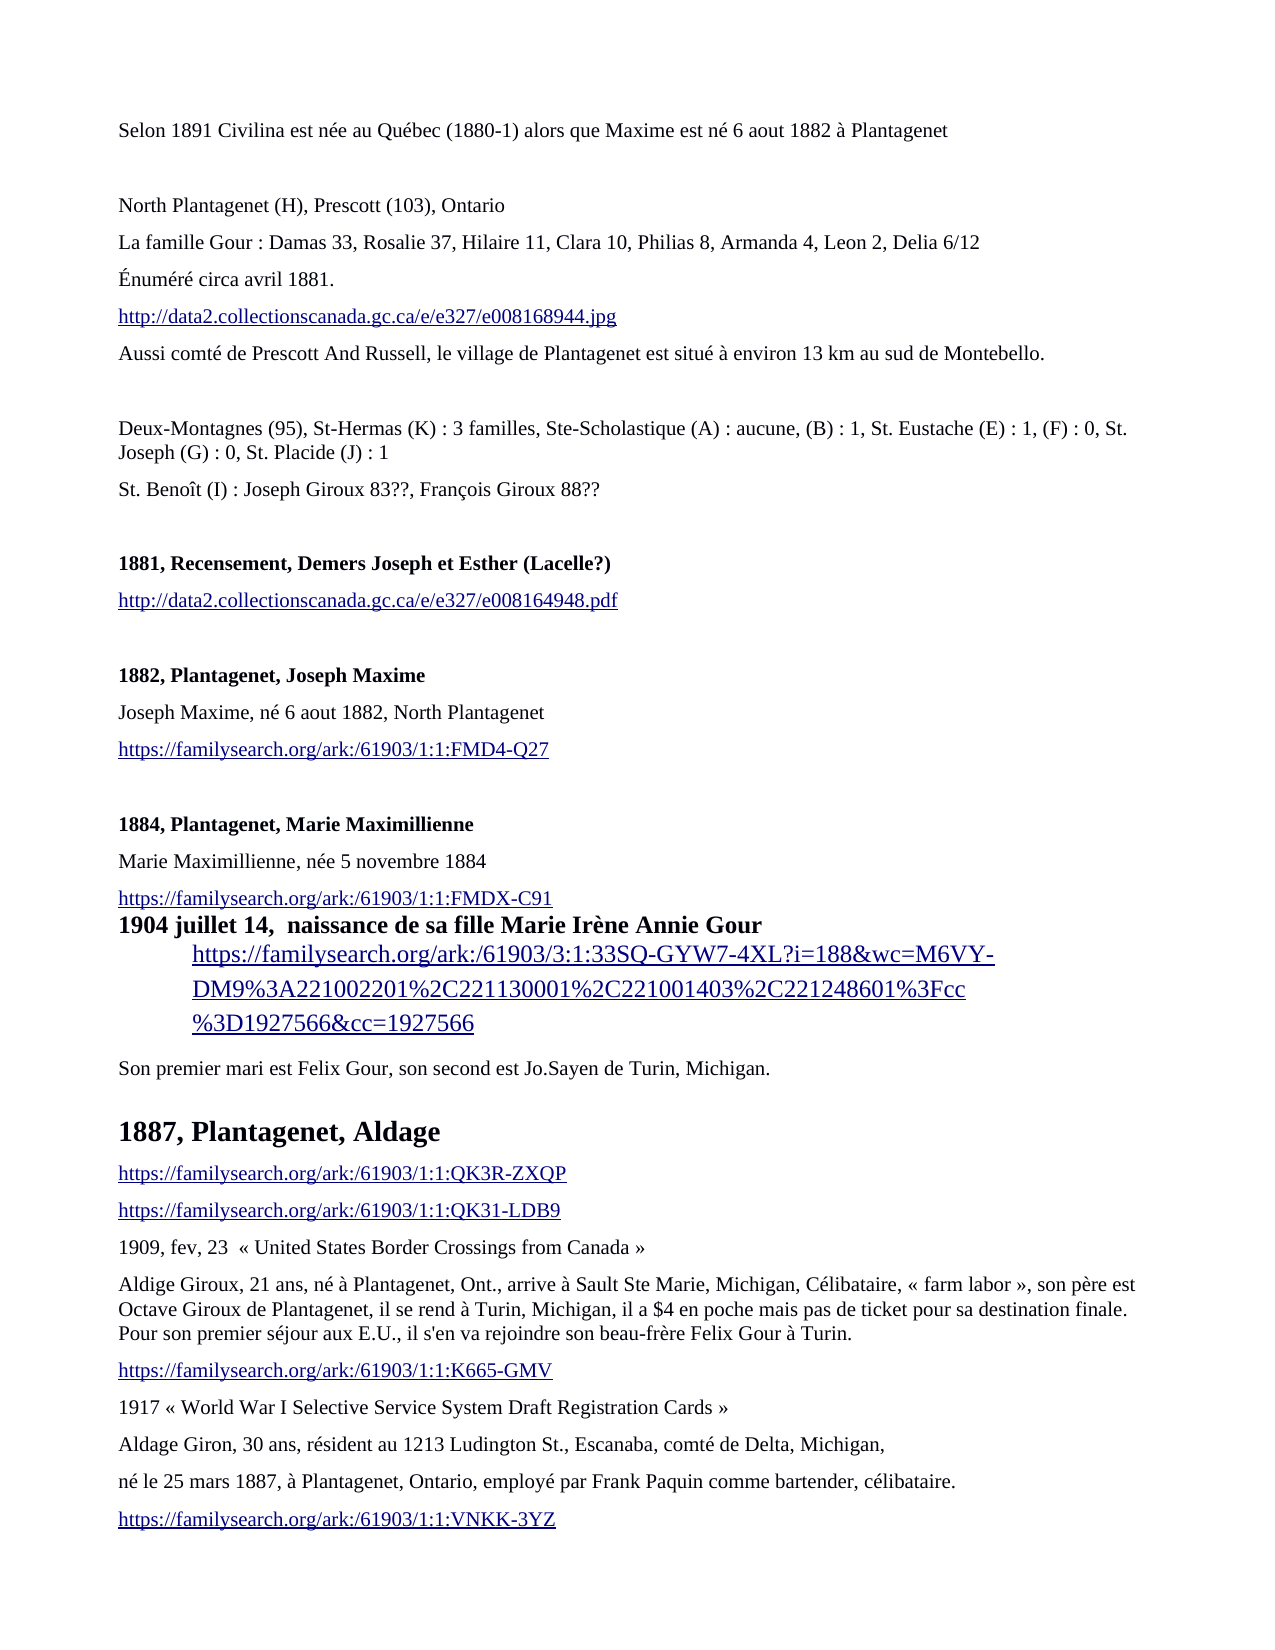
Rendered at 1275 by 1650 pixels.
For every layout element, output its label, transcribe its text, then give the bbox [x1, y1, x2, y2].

text Aldige Giroux, 21 ans, né à Plantagenet, Ont., arrive à Sault Ste Marie, Michigan, Célibataire, « farm labor », son père est Octave Giroux de Plantagenet, il se rend à Turin, Michigan, il a $4 en poche mais pas de ticket pour sa destination finale. Pour son premier séjour aux E.U., il s'en va rejoindre son beau-frère Felix Gour à Turin. [118, 1272, 1157, 1344]
text 1884, Plantagenet, Marie Maximillienne [118, 812, 1157, 836]
text Selon 1891 Civilina est née au Québec (1880-1) alors que Maxime est né 6 aout 1882 à Plantagenet [118, 118, 1157, 142]
text 1881, Recensement, Demers Joseph et Esther (Lacelle?) [118, 551, 1157, 575]
text Marie Maximillienne, née 5 novembre 1884 [118, 849, 1157, 873]
text http://data2.collectionscanada.gc.ca/e/e327/e008164948.pdf [118, 588, 1157, 612]
text https://familysearch.org/ark:/61903/1:1:FMDX-C91 [118, 886, 1157, 910]
text 1909, fev, 23 « United States Border Crossings from Canada » [118, 1235, 1157, 1259]
text https://familysearch.org/ark:/61903/1:1:FMD4-Q27 [118, 737, 1157, 761]
text Son premier mari est Felix Gour, son second est Jo.Sayen de Turin, Michigan. [118, 1056, 1157, 1080]
text Aldage Giron, 30 ans, résident au 1213 Ludington St., Escanaba, comté de Delta, Michigan, [118, 1432, 1157, 1456]
subtitle 1904 juillet 14, naissance de sa fille Marie Irène Annie Gour [118, 911, 1157, 939]
text https://familysearch.org/ark:/61903/1:1:QK31-LDB9 [118, 1198, 1157, 1222]
text https://familysearch.org/ark:/61903/1:1:K665-GMV [118, 1358, 1157, 1382]
text né le 25 mars 1887, à Plantagenet, Ontario, employé par Frank Paquin comme bartender, célibataire. [118, 1469, 1157, 1493]
text North Plantagenet (H), Prescott (103), Ontario [118, 192, 1157, 217]
text Deux-Montagnes (95), St-Hermas (K) : 3 familles, Ste-Scholastique (A) : aucune, (B) : 1, St. Eustache (E) : 1, (F) : 0, St. Joseph (G) : 0, St. Placide (J) : 1 [118, 416, 1157, 464]
text https://familysearch.org/ark:/61903/1:1:VNKK-3YZ [118, 1506, 1157, 1531]
text St. Benoît (I) : Joseph Giroux 83??, François Giroux 88?? [118, 477, 1157, 501]
subtitle 1887, Plantagenet, Aldage [118, 1114, 1157, 1148]
text https://familysearch.org/ark:/61903/3:1:33SQ-GYW7-4XL?i=188&wc=M6VY-DM9%3A221002201%2C221130001%2C221001403%2C221248601%3Fcc%3D1927566&cc=1927566 [192, 939, 1157, 1037]
text Aussi comté de Prescott And Russell, le village de Plantagenet est situé à environ 13 km au sud de Montebello. [118, 341, 1157, 365]
text http://data2.collectionscanada.gc.ca/e/e327/e008168944.jpg [118, 304, 1157, 328]
text 1882, Plantagenet, Joseph Maxime [118, 663, 1157, 687]
text https://familysearch.org/ark:/61903/1:1:QK3R-ZXQP [118, 1161, 1157, 1185]
text La famille Gour : Damas 33, Rosalie 37, Hilaire 11, Clara 10, Philias 8, Armanda 4, Leon 2, Delia 6/12 [118, 230, 1157, 254]
text Énuméré circa avril 1881. [118, 267, 1157, 291]
text 1917 « World War I Selective Service System Draft Registration Cards » [118, 1395, 1157, 1419]
text Joseph Maxime, né 6 aout 1882, North Plantagenet [118, 700, 1157, 724]
